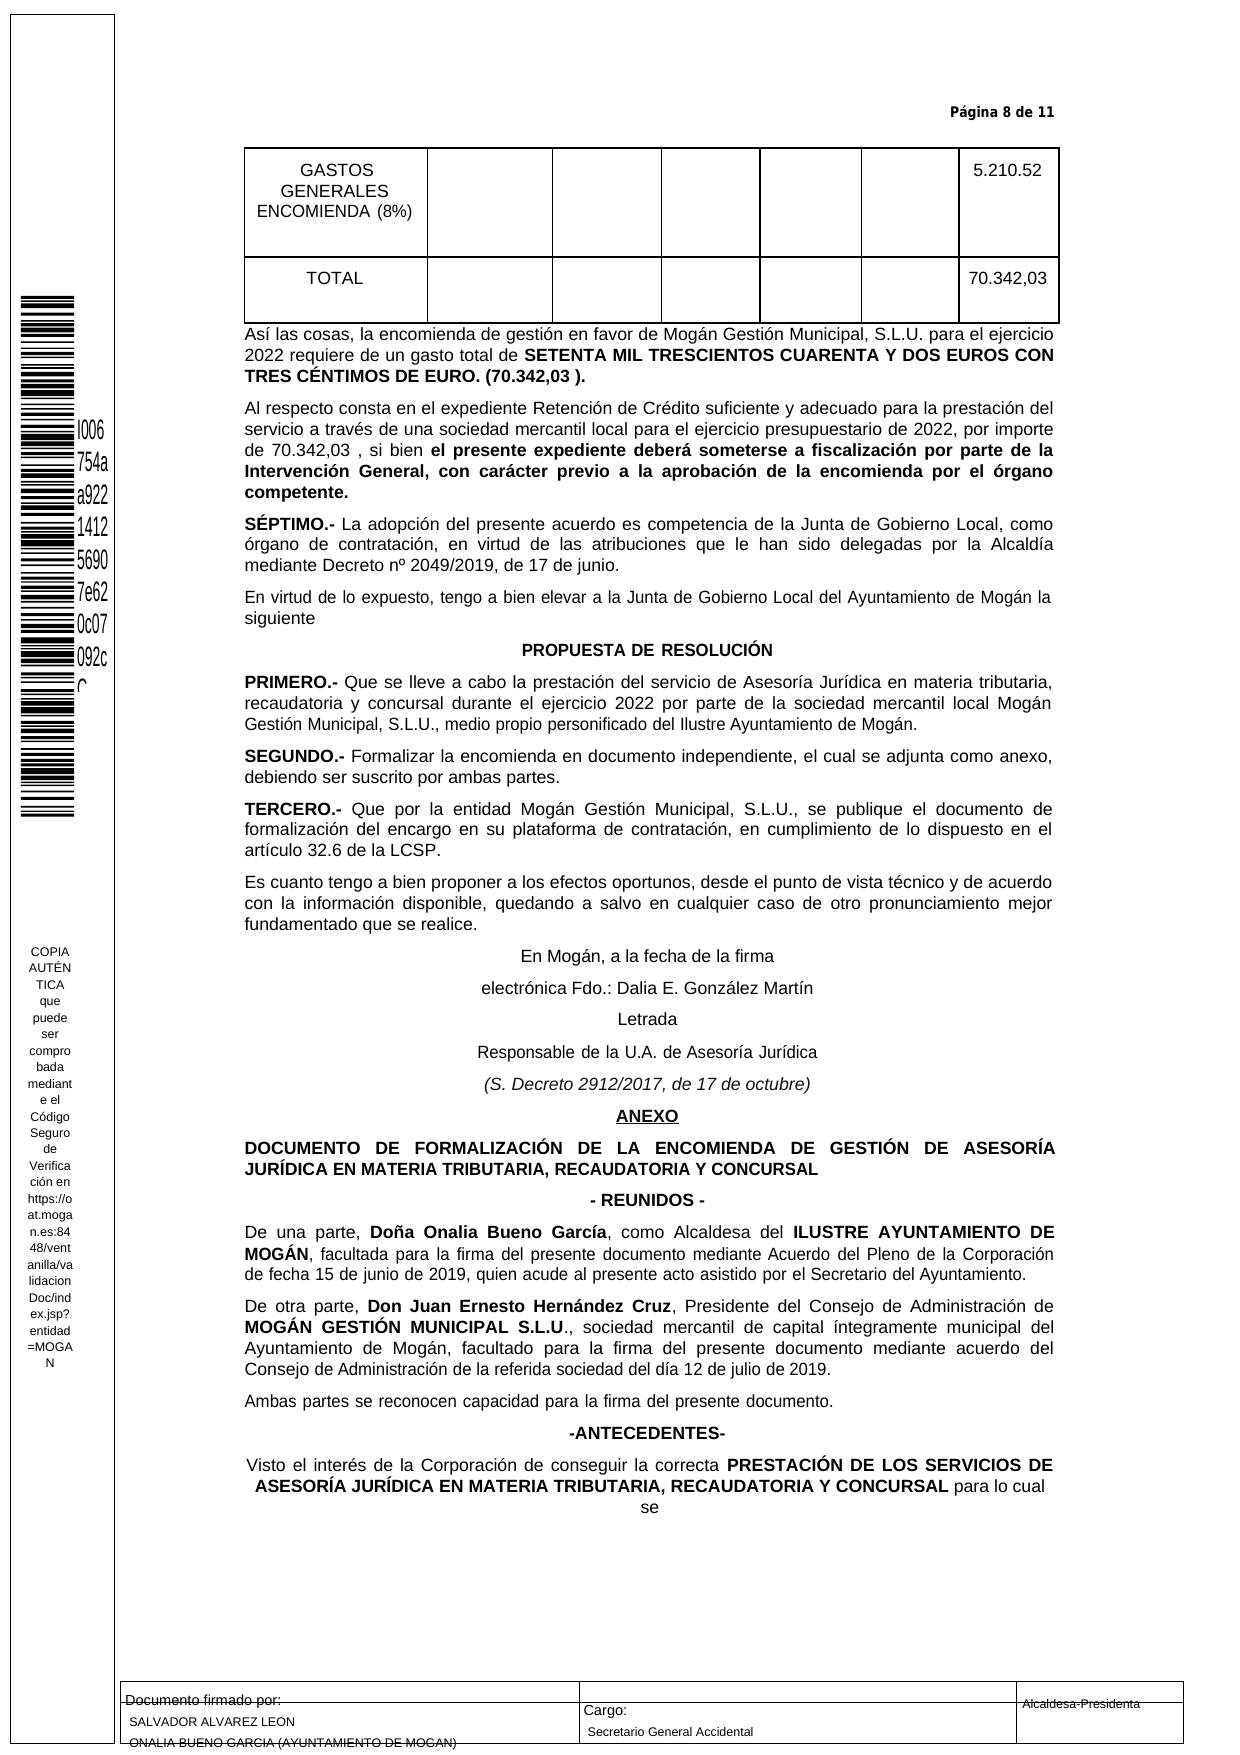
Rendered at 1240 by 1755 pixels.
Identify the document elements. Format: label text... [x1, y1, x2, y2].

text Documento firmado por: [125, 1703, 457, 1709]
text Secretario General Accidental Alcaldesa-Presidenta [1022, 1692, 1183, 1702]
subtitle DOCUMENTO DE FORMALIZACIÓN DE LA ENCOMIENDA DE GESTIÓN DE ASESORÍA JURÍDICA EN MATERIA TRIBUTARIA, RECAUDATORIA Y CONCURSAL [244, 1137, 1056, 1179]
text [24, 943, 76, 1389]
text Secretario General Accidental Alcaldesa-Presidenta [1022, 1703, 1183, 1713]
text Letrada [475, 1009, 819, 1030]
text I006754aa922141256907e620c07092cC [77, 413, 111, 691]
table_cell [553, 258, 661, 322]
table_cell 70.342,03 [960, 258, 1058, 322]
text En virtud de lo expuesto, tengo a bien elevar a la Junta de Gobierno Local del Ayuntamiento de Mogán la siguiente [244, 587, 1054, 628]
text ONALIA BUENO GARCIA (AYUNTAMIENTO DE MOGAN) [129, 1744, 457, 1750]
text Visto el interés de la Corporación de conseguir la correcta PRESTACIÓN DE LOS SERVICIOS DE ASESORÍA JURÍDICA EN MATERIA TRIBUTARIA, RECAUDATORIA Y CONCURSAL para lo cual se [244, 1455, 1055, 1517]
text Al respecto consta en el expediente Retención de Crédito suficiente y adecuado para la prestación del servicio a través de una sociedad mercantil local para el ejercicio presupuestario de 2022, por importe de 70.342,03 , si bien el presente expediente deberá someterse a fiscalización por parte de la Intervención General, con carácter previo a la aprobación de la encomienda por el órgano competente. [244, 398, 1054, 502]
text De una parte, Doña Onalia Bueno García, como Alcaldesa del ILUSTRE AYUNTAMIENTO DE MOGÁN, facultada para la firma del presente documento mediante Acuerdo del Pleno de la Corporación de fecha 15 de junio de 2019, quien acude al presente acto asistido por el Secretario del Ayuntamiento. [244, 1222, 1055, 1284]
table_cell TOTAL [245, 258, 427, 322]
text - REUNIDOS - [475, 1190, 819, 1211]
text Cargo: [583, 1703, 758, 1719]
subtitle PROPUESTA DE RESOLUCIÓN [475, 639, 819, 660]
table_header [761, 149, 861, 256]
text Secretario General Accidental Alcaldesa-Presidenta [587, 1720, 754, 1741]
subtitle -ANTECEDENTES- [475, 1423, 819, 1443]
text De otra parte, Don Juan Ernesto Hernández Cruz, Presidente del Consejo de Administración de MOGÁN GESTIÓN MUNICIPAL S.L.U., sociedad mercantil de capital íntegramente municipal del Ayuntamiento de Mogán, facultado para la firma del presente documento mediante acuerdo del Consejo de Administración de la referida sociedad del día 12 de julio de 2019. [244, 1296, 1054, 1379]
table_header [662, 149, 759, 256]
text Responsable de la U.A. de Asesoría Jurídica (S. Decreto 2912/2017, de 17 de octubre) ANEXO [475, 1042, 819, 1126]
text [11, 104, 114, 121]
text Documento firmado por: [125, 1692, 457, 1702]
text ONALIA BUENO GARCIA (AYUNTAMIENTO DE MOGAN) [129, 1736, 457, 1743]
table_cell [761, 258, 861, 322]
table_cell [662, 258, 759, 322]
text Ambas partes se reconocen capacidad para la firma del presente documento. [244, 1390, 1194, 1411]
table_cell [862, 258, 958, 322]
table_header 5.210.52 [960, 149, 1058, 256]
text En Mogán, a la fecha de la firma electrónica Fdo.: Dalia E. González Martín [475, 946, 819, 998]
text SEGUNDO.- Formalizar la encomienda en documento independiente, el cual se adjunta como anexo, debiendo ser suscrito por ambas partes. [244, 745, 1054, 787]
text PRIMERO.- Que se lleve a cabo la prestación del servicio de Asesoría Jurídica en materia tributaria, recaudatoria y concursal durante el ejercicio 2022 por parte de la sociedad mercantil local Mogán Gestión Municipal, S.L.U., medio propio personificado del Ilustre Ayuntamiento de Mogán. [244, 672, 1053, 734]
text SALVADOR ALVAREZ LEON [129, 1715, 457, 1729]
text TERCERO.- Que por la entidad Mogán Gestión Municipal, S.L.U., se publique el documento de formalización del encargo en su plataforma de contratación, en cumplimiento de lo dispuesto en el artículo 32.6 de la LCSP. [244, 798, 1054, 861]
text Página 8 de 11 [115, 104, 1054, 121]
table_header [862, 149, 958, 256]
text COPIA AUTÉNTICA que puede ser comprobada mediante el Código Seguro de Verificación en https://oat.mogan.es:8448/ventanilla/validacionDoc/index.jsp?entidad=MOGAN [26, 945, 74, 1371]
table_header GASTOS GENERALES ENCOMIENDA (8%) [245, 149, 427, 256]
table_header [553, 149, 661, 256]
table_cell [428, 258, 552, 322]
text Así las cosas, la encomienda de gestión en favor de Mogán Gestión Municipal, S.L.U. para el ejercicio 2022 requiere de un gasto total de SETENTA MIL TRESCIENTOS CUARENTA Y DOS EUROS CON TRES CÉNTIMOS DE EURO. (70.342,03 ). [244, 324, 1055, 386]
text Es cuanto tengo a bien proponer a los efectos oportunos, desde el punto de vista técnico y de acuerdo con la información disponible, quedando a salvo en cualquier caso de otro pronunciamiento mejor fundamentado que se realice. [244, 872, 1054, 934]
text SÉPTIMO.- La adopción del presente acuerdo es competencia de la Junta de Gobierno Local, como órgano de contratación, en virtud de las atribuciones que le han sido delegadas por la Alcaldía mediante Decreto nº 2049/2019, de 17 de junio. [244, 513, 1054, 576]
table_header [428, 149, 552, 256]
